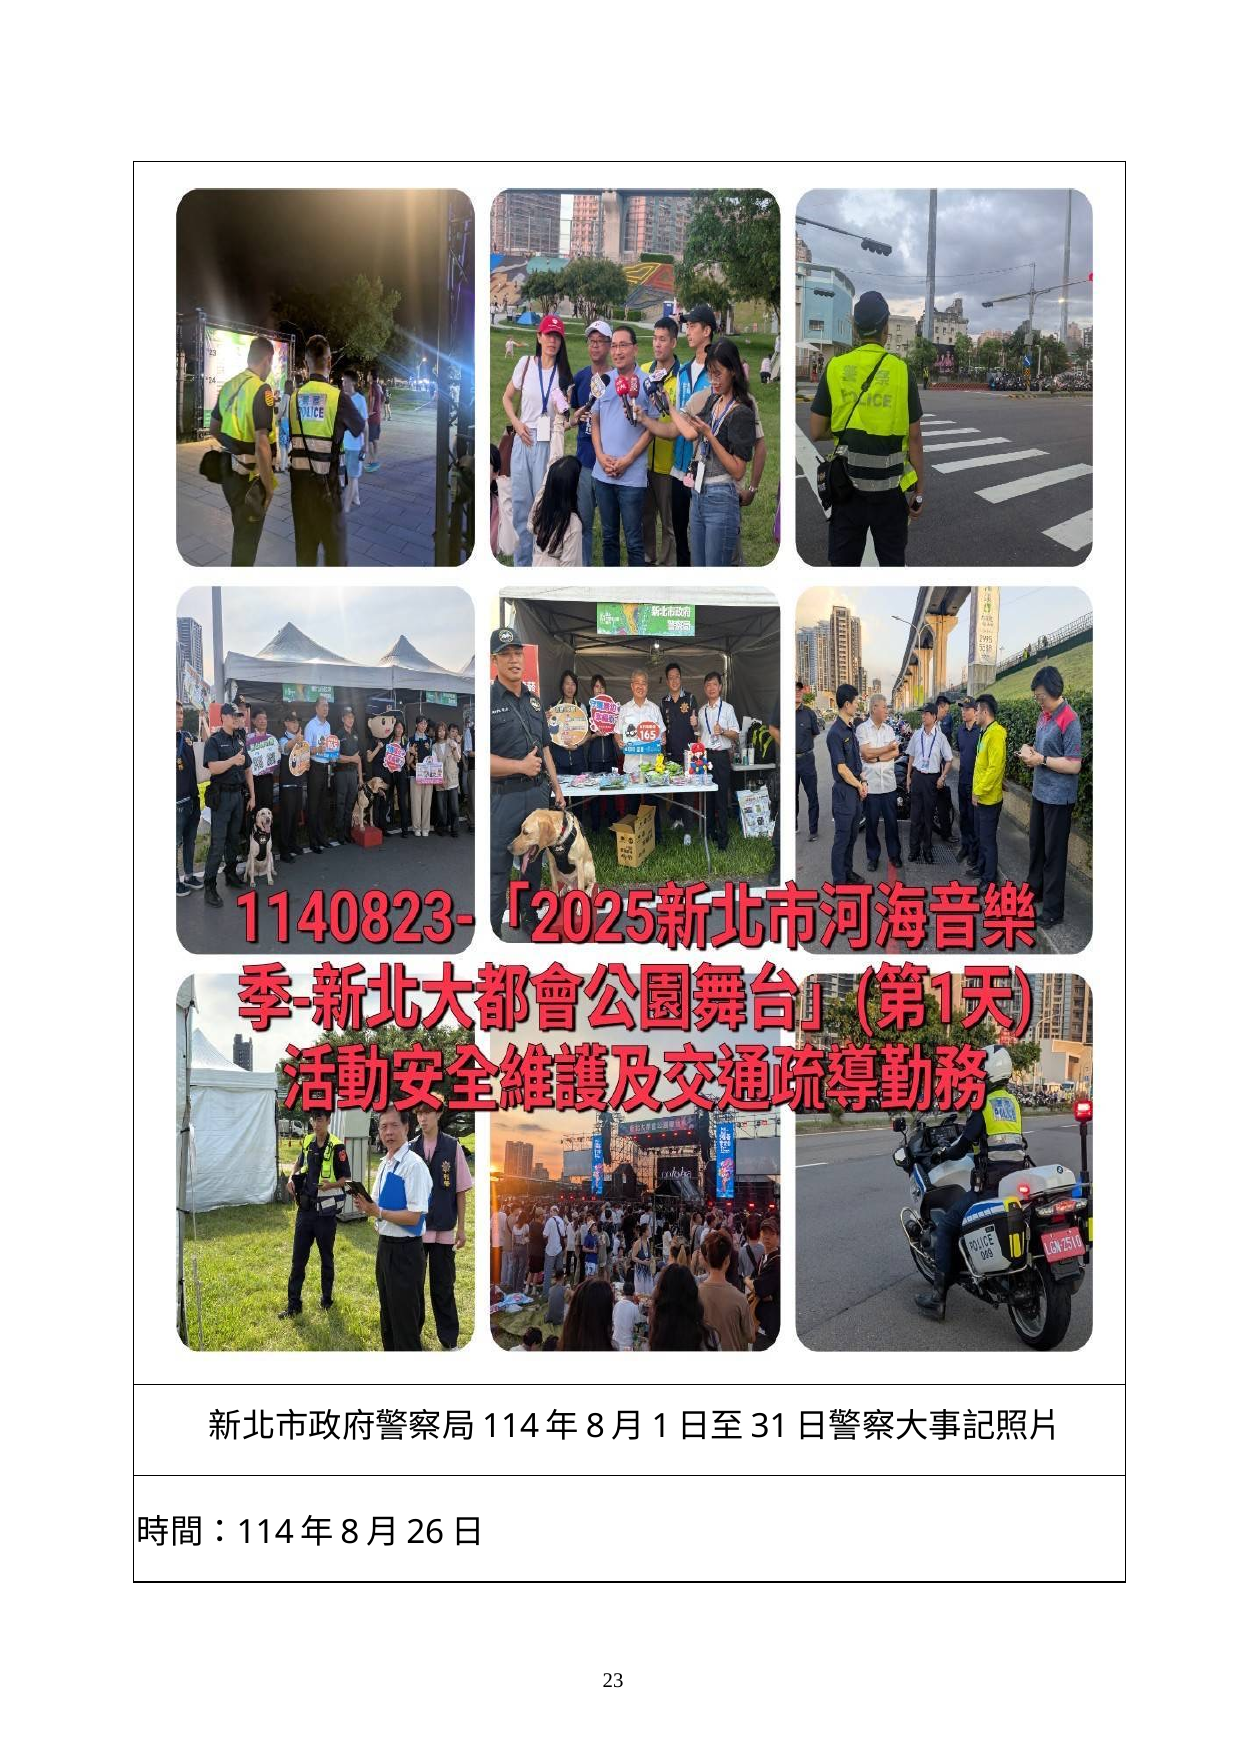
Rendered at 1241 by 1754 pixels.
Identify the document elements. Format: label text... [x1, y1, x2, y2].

table_cell [134, 162, 1125, 1384]
table_cell 時間：114年8月26日 [134, 1476, 1125, 1581]
table_cell 新北市政府警察局114年8月1日至31日警察大事記照片 [134, 1385, 1125, 1475]
